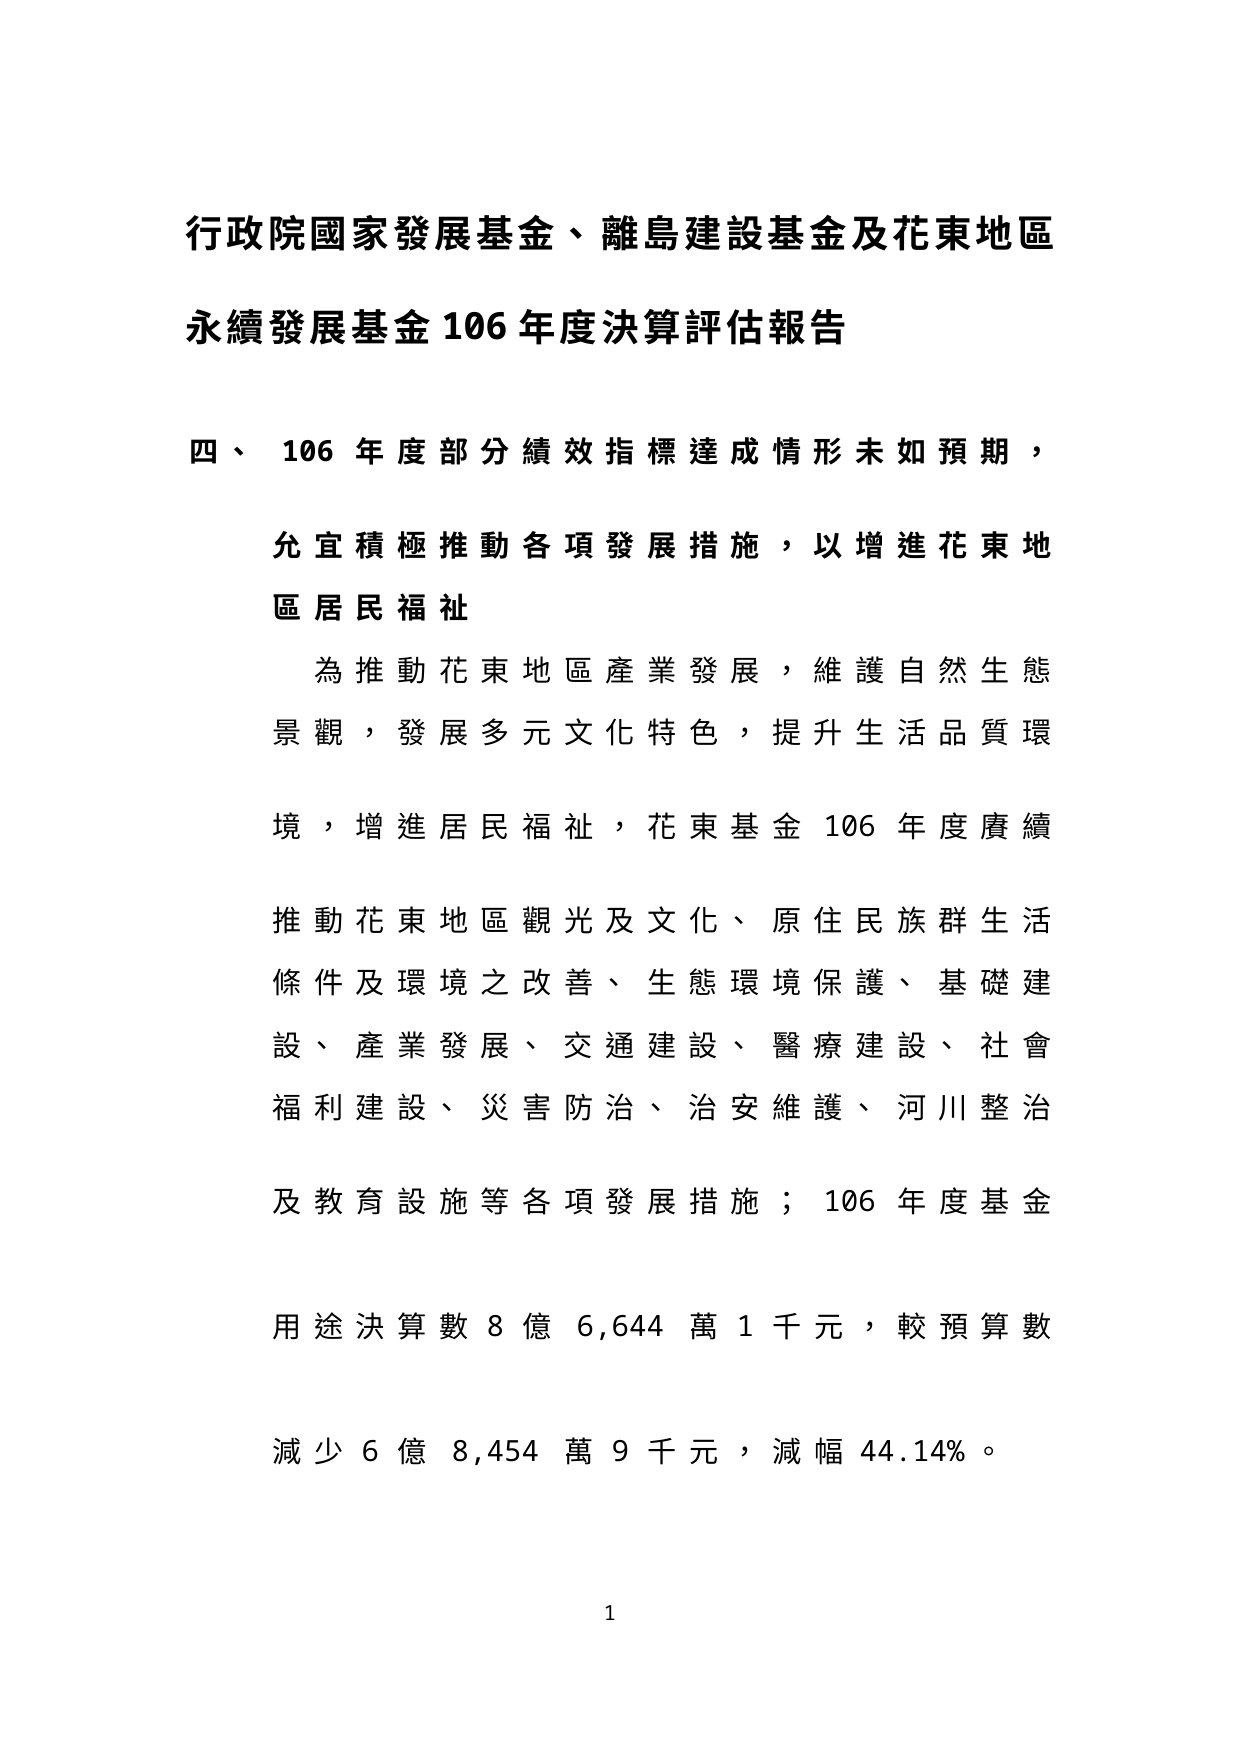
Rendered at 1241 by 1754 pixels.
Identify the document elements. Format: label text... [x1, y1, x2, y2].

text 四、106年度部分績效指標達成情形未如預期，允宜積極推動各項發展措施，以增進花東地區居民福祉 [183, 377, 1058, 627]
text 行政院國家發展基金、離島建設基金及花東地區永續發展基金106年度決算評估報告 [183, 189, 1058, 377]
text 為推動花東地區產業發展，維護自然生態景觀，發展多元文化特色，提升生活品質環境，增進居民福祉，花東基金106年度賡續推動花東地區觀光及文化、原住民族群生活條件及環境之改善、生態環境保護、基礎建設、產業發展、交通建設、醫療建設、社會福利建設、災害防治、治安維護、河川整治及教育設施等各項發展措施；106年度基金用途決算數8億6,644萬1千元，較預算數減少6億8,454萬9千元，減幅44.14%。 [242, 627, 1058, 1502]
